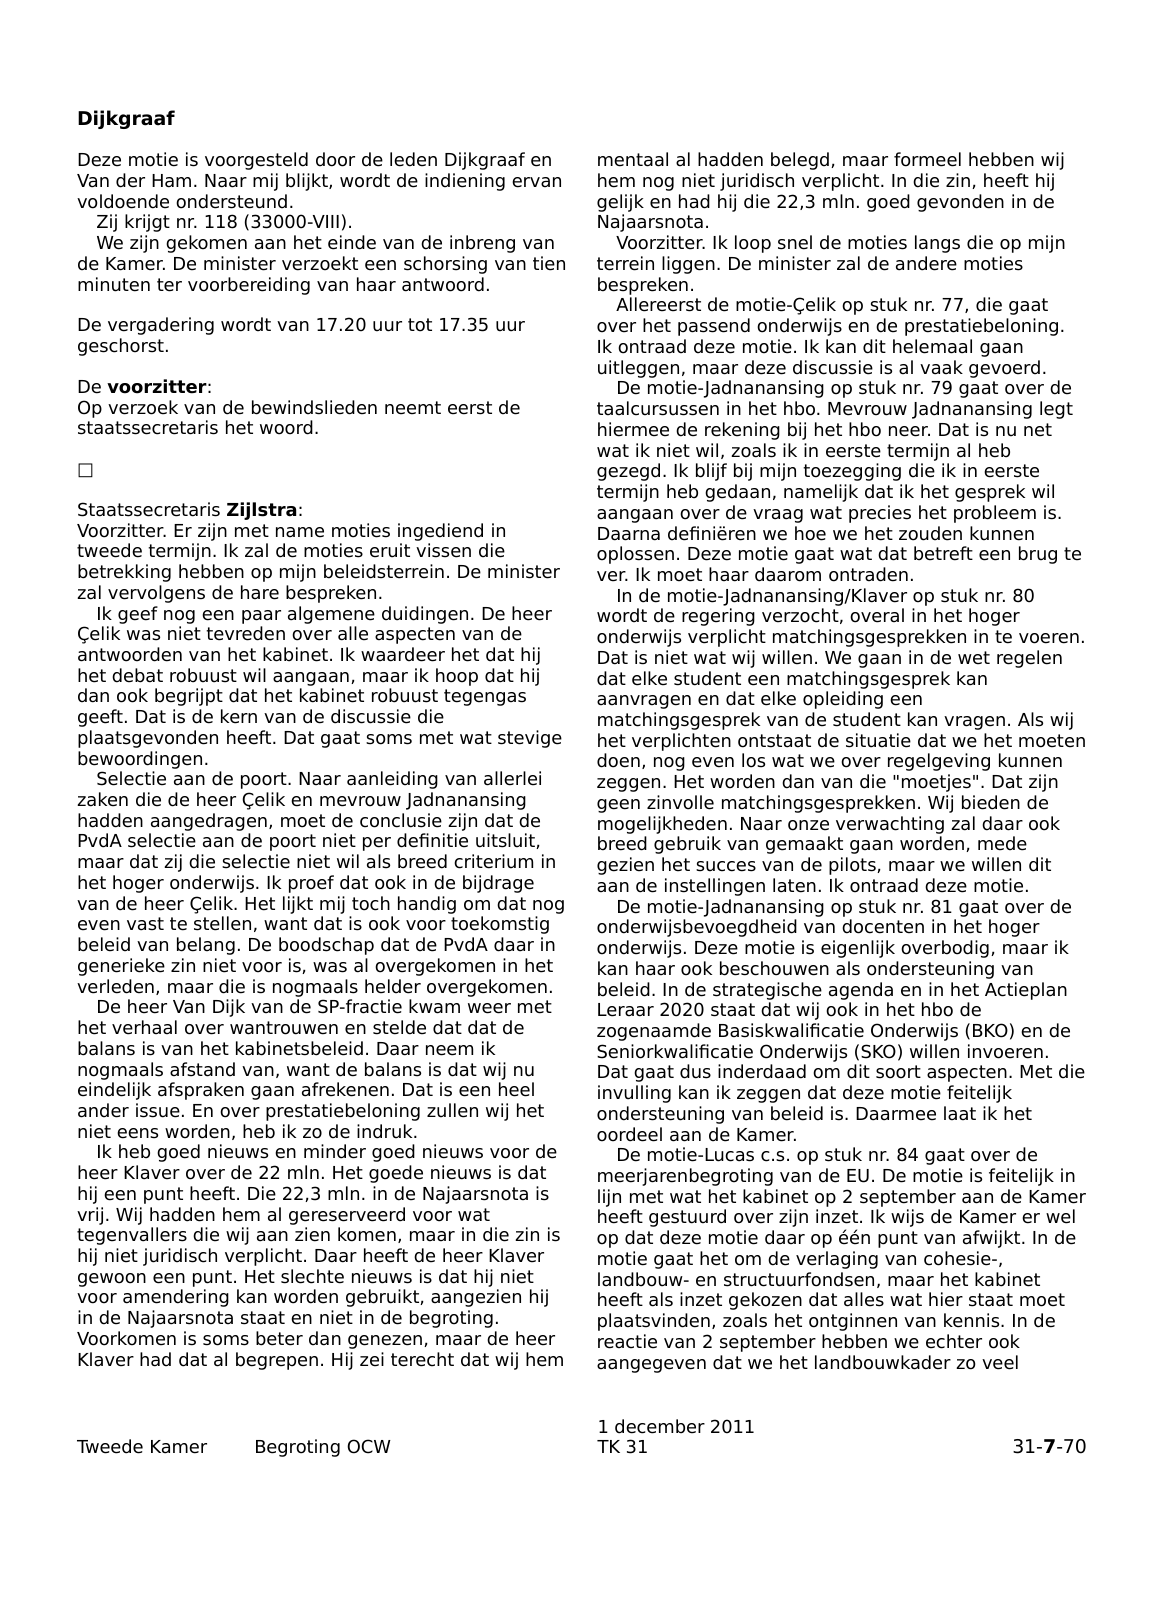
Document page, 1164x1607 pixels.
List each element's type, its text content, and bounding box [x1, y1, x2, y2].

text Voorzitter. Er zijn met name moties ingediend in tweede termijn. Ik zal de moties eruit vissen die betrekking hebben op mijn beleidsterrein. De minister zal vervolgens de hare bespreken. [77, 520, 567, 603]
text De motie-Lucas c.s. op stuk nr. 84 gaat over de meerjarenbegroting van de EU. De motie is feitelijk in lijn met wat het kabinet op 2 september aan de Kamer heeft gestuurd over zijn inzet. Ik wijs de Kamer er wel op dat deze motie daar op één punt van afwijkt. In de motie gaat het om de verlaging van cohesie-, landbouw- en structuurfondsen, maar het kabinet heeft als inzet gekozen dat alles wat hier staat moet plaatsvinden, zoals het ontginnen van kennis. In de reactie van 2 september hebben we echter ook aangegeven dat we het landbouwkader zo veel [596, 1145, 1087, 1373]
text De vergadering wordt van 17.20 uur tot 17.35 uur geschorst. [77, 315, 567, 357]
text Voorzitter. Ik loop snel de moties langs die op mijn terrein liggen. De minister zal de andere moties bespreken. [596, 233, 1087, 295]
text Zij krijgt nr. 118 (33000-VIII). [77, 212, 567, 233]
text Staatssecretaris Zijlstra: [77, 500, 567, 520]
text De motie-Jadnanansing op stuk nr. 79 gaat over de taalcursussen in het hbo. Mevrouw Jadnanansing legt hiermee de rekening bij het hbo neer. Dat is nu net wat ik niet wil, zoals ik in eerste termijn al heb gezegd. Ik blijf bij mijn toezegging die ik in eerste termijn heb gedaan, namelijk dat ik het gesprek wil aangaan over de vraag wat precies het probleem is. Daarna definiëren we hoe we het zouden kunnen oplossen. Deze motie gaat wat dat betreft een brug te ver. Ik moet haar daarom ontraden. [596, 378, 1087, 586]
text Deze motie is voorgesteld door de leden Dijkgraaf en Van der Ham. Naar mij blijkt, wordt de indiening ervan voldoende ondersteund. [77, 150, 567, 212]
text De voorzitter: [77, 377, 567, 397]
text Selectie aan de poort. Naar aanleiding van allerlei zaken die de heer Çelik en mevrouw Jadnanansing hadden aangedragen, moet de conclusie zijn dat de PvdA selectie aan de poort niet per definitie uitsluit, maar dat zij die selectie niet wil als breed criterium in het hoger onderwijs. Ik proef dat ook in de bijdrage van de heer Çelik. Het lijkt mij toch handig om dat nog even vast te stellen, want dat is ook voor toekomstig beleid van belang. De boodschap dat de PvdA daar in generieke zin niet voor is, was al overgekomen in het verleden, maar die is nogmaals helder overgekomen. [77, 769, 567, 997]
text mentaal al hadden belegd, maar formeel hebben wij hem nog niet juridisch verplicht. In die zin, heeft hij gelijk en had hij die 22,3 mln. goed gevonden in de Najaarsnota. [596, 150, 1087, 233]
text De motie-Jadnanansing op stuk nr. 81 gaat over de onderwijsbevoegdheid van docenten in het hoger onderwijs. Deze motie is eigenlijk overbodig, maar ik kan haar ook beschouwen als ondersteuning van beleid. In de strategische agenda en in het Actieplan Leraar 2020 staat dat wij ook in het hbo de zogenaamde Basiskwalificatie Onderwijs (BKO) en de Seniorkwalificatie Onderwijs (SKO) willen invoeren. Dat gaat dus inderdaad om dit soort aspecten. Met die invulling kan ik zeggen dat deze motie feitelijk ondersteuning van beleid is. Daarmee laat ik het oordeel aan de Kamer. [596, 896, 1087, 1145]
text Op verzoek van de bewindslieden neemt eerst de staatssecretaris het woord. [77, 397, 567, 439]
text Ik geef nog een paar algemene duidingen. De heer Çelik was niet tevreden over alle aspecten van de antwoorden van het kabinet. Ik waardeer het dat hij het debat robuust wil aangaan, maar ik hoop dat hij dan ook begrijpt dat het kabinet robuust tegengas geeft. Dat is de kern van de discussie die plaatsgevonden heeft. Dat gaat soms met wat stevige bewoordingen. [77, 603, 567, 769]
text We zijn gekomen aan het einde van de inbreng van de Kamer. De minister verzoekt een schorsing van tien minuten ter voorbereiding van haar antwoord. [77, 233, 567, 295]
text □ [77, 459, 567, 480]
text Ik heb goed nieuws en minder goed nieuws voor de heer Klaver over de 22 mln. Het goede nieuws is dat hij een punt heeft. Die 22,3 mln. in de Najaarsnota is vrij. Wij hadden hem al gereserveerd voor wat tegenvallers die wij aan zien komen, maar in die zin is hij niet juridisch verplicht. Daar heeft de heer Klaver gewoon een punt. Het slechte nieuws is dat hij niet voor amendering kan worden gebruikt, aangezien hij in de Najaarsnota staat en niet in de begroting. Voorkomen is soms beter dan genezen, maar de heer Klaver had dat al begrepen. Hij zei terecht dat wij hem [77, 1142, 567, 1370]
text De heer Van Dijk van de SP-fractie kwam weer met het verhaal over wantrouwen en stelde dat dat de balans is van het kabinetsbeleid. Daar neem ik nogmaals afstand van, want de balans is dat wij nu eindelijk afspraken gaan afrekenen. Dat is een heel ander issue. En over prestatiebeloning zullen wij het niet eens worden, heb ik zo de indruk. [77, 997, 567, 1142]
text In de motie-Jadnanansing/Klaver op stuk nr. 80 wordt de regering verzocht, overal in het hoger onderwijs verplicht matchingsgesprekken in te voeren. Dat is niet wat wij willen. We gaan in de wet regelen dat elke student een matchingsgesprek kan aanvragen en dat elke opleiding een matchingsgesprek van de student kan vragen. Als wij het verplichten ontstaat de situatie dat we het moeten doen, nog even los wat we over regelgeving kunnen zeggen. Het worden dan van die "moetjes". Dat zijn geen zinvolle matchingsgesprekken. Wij bieden de mogelijkheden. Naar onze verwachting zal daar ook breed gebruik van gemaakt gaan worden, mede gezien het succes van de pilots, maar we willen dit aan de instellingen laten. Ik ontraad deze motie. [596, 586, 1087, 896]
text Allereerst de motie-Çelik op stuk nr. 77, die gaat over het passend onderwijs en de prestatiebeloning. Ik ontraad deze motie. Ik kan dit helemaal gaan uitleggen, maar deze discussie is al vaak gevoerd. [596, 295, 1087, 378]
